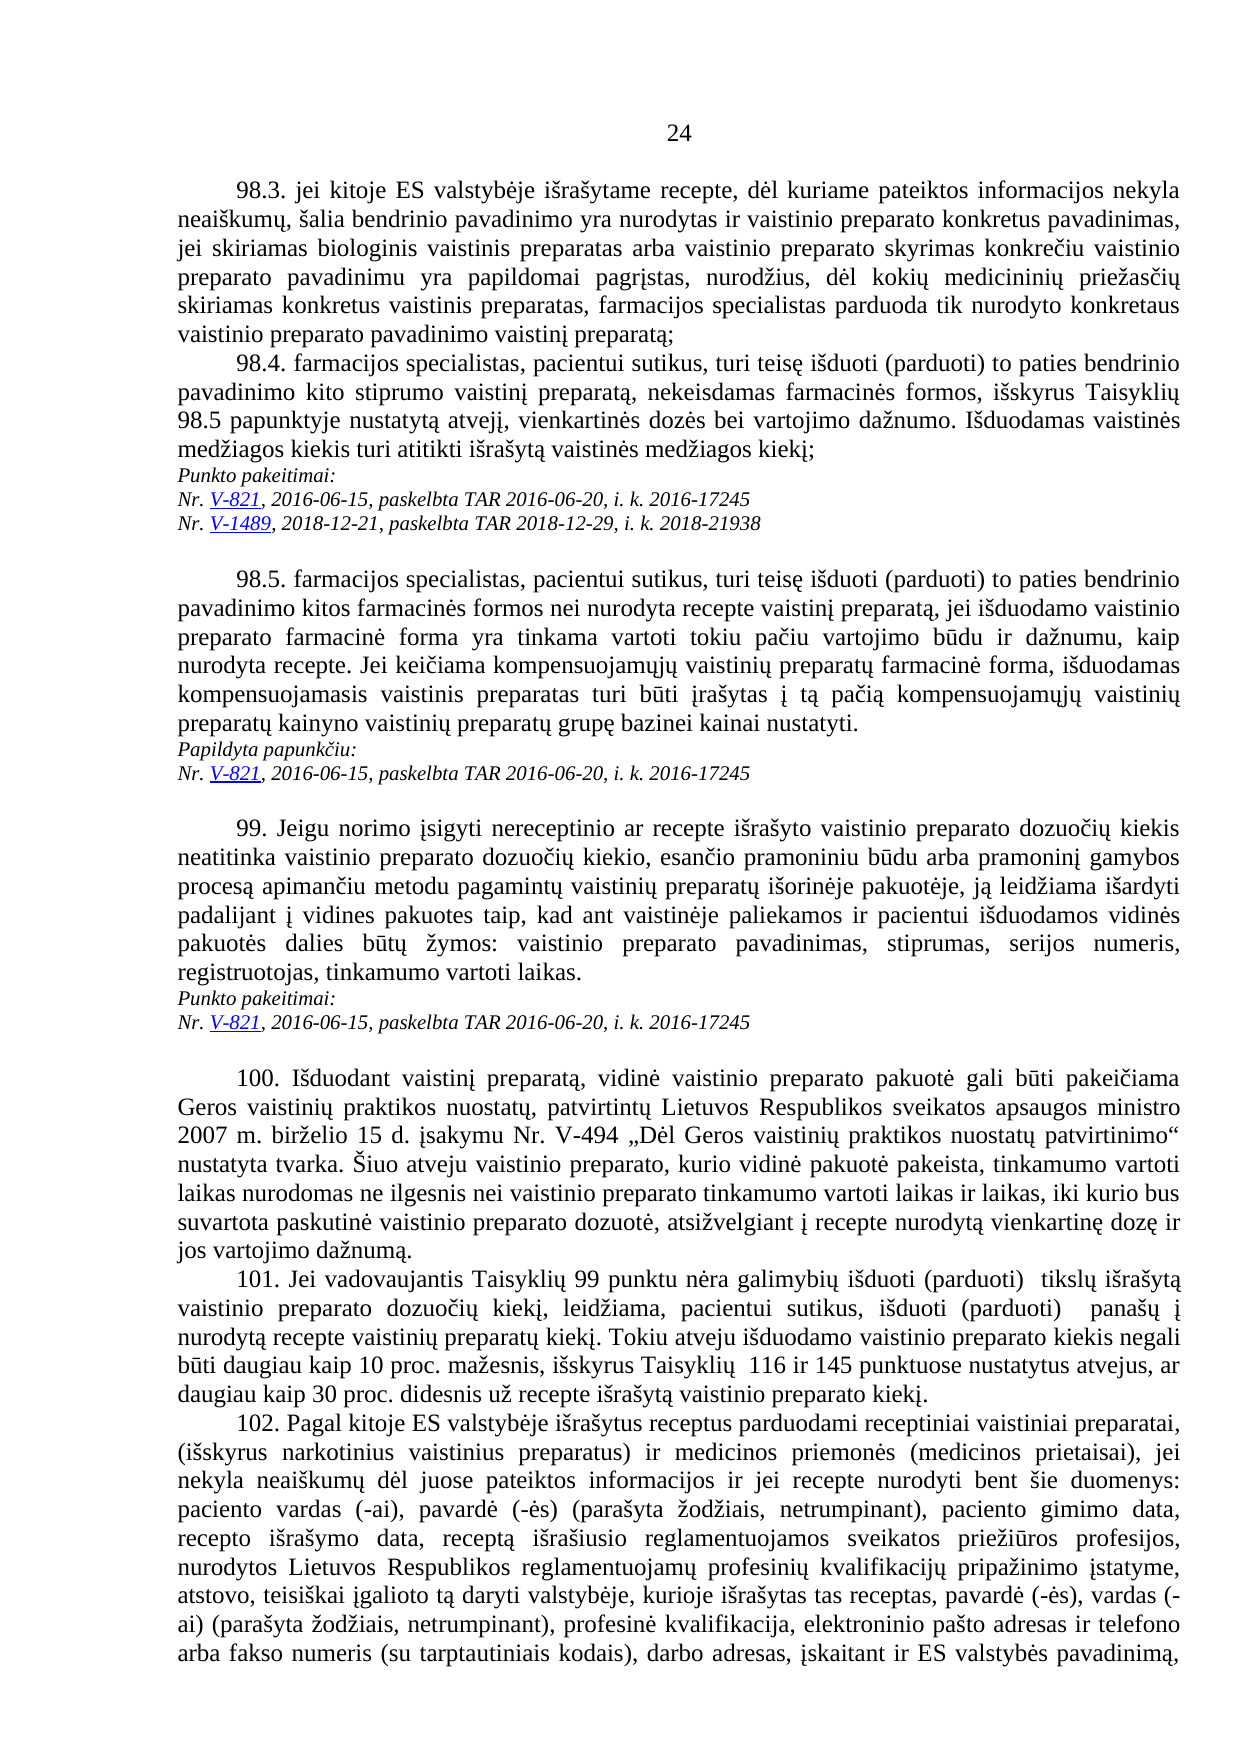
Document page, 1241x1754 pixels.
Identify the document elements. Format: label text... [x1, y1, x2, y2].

text Punkto pakeitimai: [177, 463, 1181, 487]
text 100. Išduodant vaistinį preparatą, vidinė vaistinio preparato pakuotė gali būti pakeičiama Geros vaistinių praktikos nuostatų, patvirtintų Lietuvos Respublikos sveikatos apsaugos ministro 2007 m. birželio 15 d. įsakymu Nr. V-494 „Dėl Geros vaistinių praktikos nuostatų patvirtinimo“ nustatyta tvarka. Šiuo atveju vaistinio preparato, kurio vidinė pakuotė pakeista, tinkamumo vartoti laikas nurodomas ne ilgesnis nei vaistinio preparato tinkamumo vartoti laikas ir laikas, iki kurio bus suvartota paskutinė vaistinio preparato dozuotė, atsižvelgiant į recepte nurodytą vienkartinę dozę ir jos vartojimo dažnumą. [177, 1063, 1181, 1264]
text Nr. V-821, 2016-06-15, paskelbta TAR 2016-06-20, i. k. 2016-17245 [177, 1010, 1181, 1034]
text Nr. V-1489, 2018-12-21, paskelbta TAR 2018-12-29, i. k. 2018-21938 [177, 511, 1181, 535]
text 98.3. jei kitoje ES valstybėje išrašytame recepte, dėl kuriame pateiktos informacijos nekyla neaiškumų, šalia bendrinio pavadinimo yra nurodytas ir vaistinio preparato konkretus pavadinimas, jei skiriamas biologinis vaistinis preparatas arba vaistinio preparato skyrimas konkrečiu vaistinio preparato pavadinimu yra papildomai pagrįstas, nurodžius, dėl kokių medicininių priežasčių skiriamas konkretus vaistinis preparatas, farmacijos specialistas parduoda tik nurodyto konkretaus vaistinio preparato pavadinimo vaistinį preparatą; [177, 176, 1181, 348]
text Papildyta papunkčiu: [177, 737, 1181, 761]
text 98.5. farmacijos specialistas, pacientui sutikus, turi teisę išduoti (parduoti) to paties bendrinio pavadinimo kitos farmacinės formos nei nurodyta recepte vaistinį preparatą, jei išduodamo vaistinio preparato farmacinė forma yra tinkama vartoti tokiu pačiu vartojimo būdu ir dažnumu, kaip nurodyta recepte. Jei keičiama kompensuojamųjų vaistinių preparatų farmacinė forma, išduodamas kompensuojamasis vaistinis preparatas turi būti įrašytas į tą pačią kompensuojamųjų vaistinių preparatų kainyno vaistinių preparatų grupę bazinei kainai nustatyti. [177, 564, 1181, 737]
text Punkto pakeitimai: [177, 986, 1181, 1010]
text 98.4. farmacijos specialistas, pacientui sutikus, turi teisę išduoti (parduoti) to paties bendrinio pavadinimo kito stiprumo vaistinį preparatą, nekeisdamas farmacinės formos, išskyrus Taisyklių 98.5 papunktyje nustatytą atvejį, vienkartinės dozės bei vartojimo dažnumo. Išduodamas vaistinės medžiagos kiekis turi atitikti išrašytą vaistinės medžiagos kiekį; [177, 348, 1181, 463]
text Nr. V-821, 2016-06-15, paskelbta TAR 2016-06-20, i. k. 2016-17245 [177, 487, 1181, 511]
text Nr. V-821, 2016-06-15, paskelbta TAR 2016-06-20, i. k. 2016-17245 [177, 761, 1181, 785]
text 101. Jei vadovaujantis Taisyklių 99 punktu nėra galimybių išduoti (parduoti) tikslų išrašytą vaistinio preparato dozuočių kiekį, leidžiama, pacientui sutikus, išduoti (parduoti) panašų į nurodytą recepte vaistinių preparatų kiekį. Tokiu atveju išduodamo vaistinio preparato kiekis negali būti daugiau kaip 10 proc. mažesnis, išskyrus Taisyklių 116 ir 145 punktuose nustatytus atvejus, ar daugiau kaip 30 proc. didesnis už recepte išrašytą vaistinio preparato kiekį. [177, 1264, 1181, 1408]
text 102. Pagal kitoje ES valstybėje išrašytus receptus parduodami receptiniai vaistiniai preparatai, (išskyrus narkotinius vaistinius preparatus) ir medicinos priemonės (medicinos prietaisai), jei nekyla neaiškumų dėl juose pateiktos informacijos ir jei recepte nurodyti bent šie duomenys: paciento vardas (-ai), pavardė (-ės) (parašyta žodžiais, netrumpinant), paciento gimimo data, recepto išrašymo data, receptą išrašiusio reglamentuojamos sveikatos priežiūros profesijos, nurodytos Lietuvos Respublikos reglamentuojamų profesinių kvalifikacijų pripažinimo įstatyme, atstovo, teisiškai įgalioto tą daryti valstybėje, kurioje išrašytas tas receptas, pavardė (-ės), vardas (-ai) (parašyta žodžiais, netrumpinant), profesinė kvalifikacija, elektroninio pašto adresas ir telefono arba fakso numeris (su tarptautiniais kodais), darbo adresas, įskaitant ir ES valstybės pavadinimą, [177, 1408, 1181, 1667]
text 99. Jeigu norimo įsigyti nereceptinio ar recepte išrašyto vaistinio preparato dozuočių kiekis neatitinka vaistinio preparato dozuočių kiekio, esančio pramoniniu būdu arba pramoninį gamybos procesą apimančiu metodu pagamintų vaistinių preparatų išorinėje pakuotėje, ją leidžiama išardyti padalijant į vidines pakuotes taip, kad ant vaistinėje paliekamos ir pacientui išduodamos vidinės pakuotės dalies būtų žymos: vaistinio preparato pavadinimas, stiprumas, serijos numeris, registruotojas, tinkamumo vartoti laikas. [177, 813, 1181, 986]
